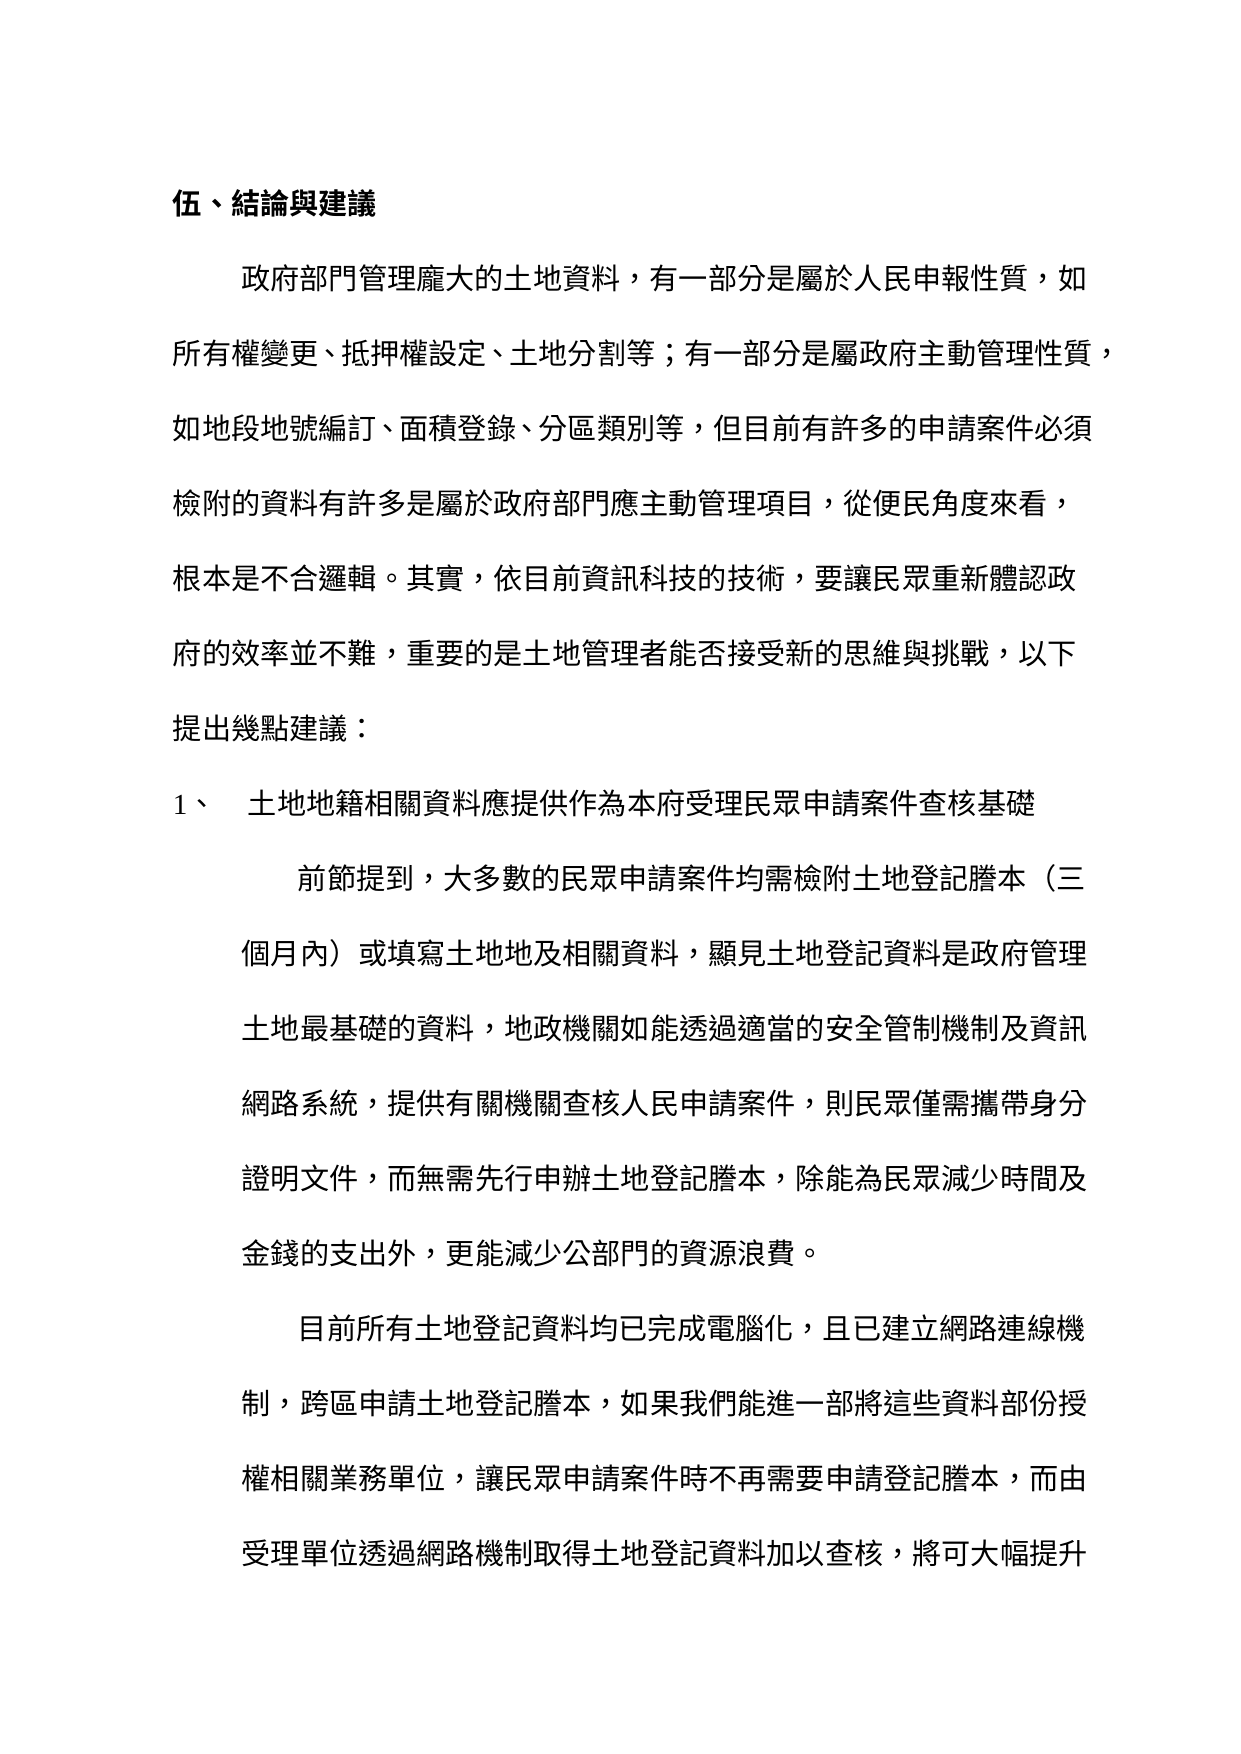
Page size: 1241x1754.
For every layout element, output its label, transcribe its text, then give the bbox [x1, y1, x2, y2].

text 目前所有土地登記資料均已完成電腦化，且已建立網路連線機制，跨區申請土地登記謄本，如果我們能進一部將這些資料部份授權相關業務單位，讓民眾申請案件時不再需要申請登記謄本，而由受理單位透過網路機制取得土地登記資料加以查核，將可大幅提升政府形象，而原本核發土地登記謄本的人力則可轉為資料更新維護，更可節省人力資源。其流程如附圖一。 [241, 1289, 1092, 1589]
list 土地地籍相關資料應提供作為本府受理民眾申請案件查核基礎 [173, 764, 1092, 839]
text 政府部門管理龐大的土地資料，有一部分是屬於人民申報性質，如所有權變更、抵押權設定、土地分割等；有一部分是屬政府主動管理性質，如地段地號編訂、面積登錄、分區類別等，但目前有許多的申請案件必須檢附的資料有許多是屬於政府部門應主動管理項目，從便民角度來看，根本是不合邏輯。其實，依目前資訊科技的技術，要讓民眾重新體認政府的效率並不難，重要的是土地管理者能否接受新的思維與挑戰，以下提出幾點建議： [173, 239, 1092, 764]
text 前節提到，大多數的民眾申請案件均需檢附土地登記謄本（三個月內）或填寫土地地及相關資料，顯見土地登記資料是政府管理土地最基礎的資料，地政機關如能透過適當的安全管制機制及資訊網路系統，提供有關機關查核人民申請案件，則民眾僅需攜帶身分證明文件，而無需先行申辦土地登記謄本，除能為民眾減少時間及金錢的支出外，更能減少公部門的資源浪費。 [241, 839, 1092, 1289]
text 伍、結論與建議 [173, 164, 1092, 239]
